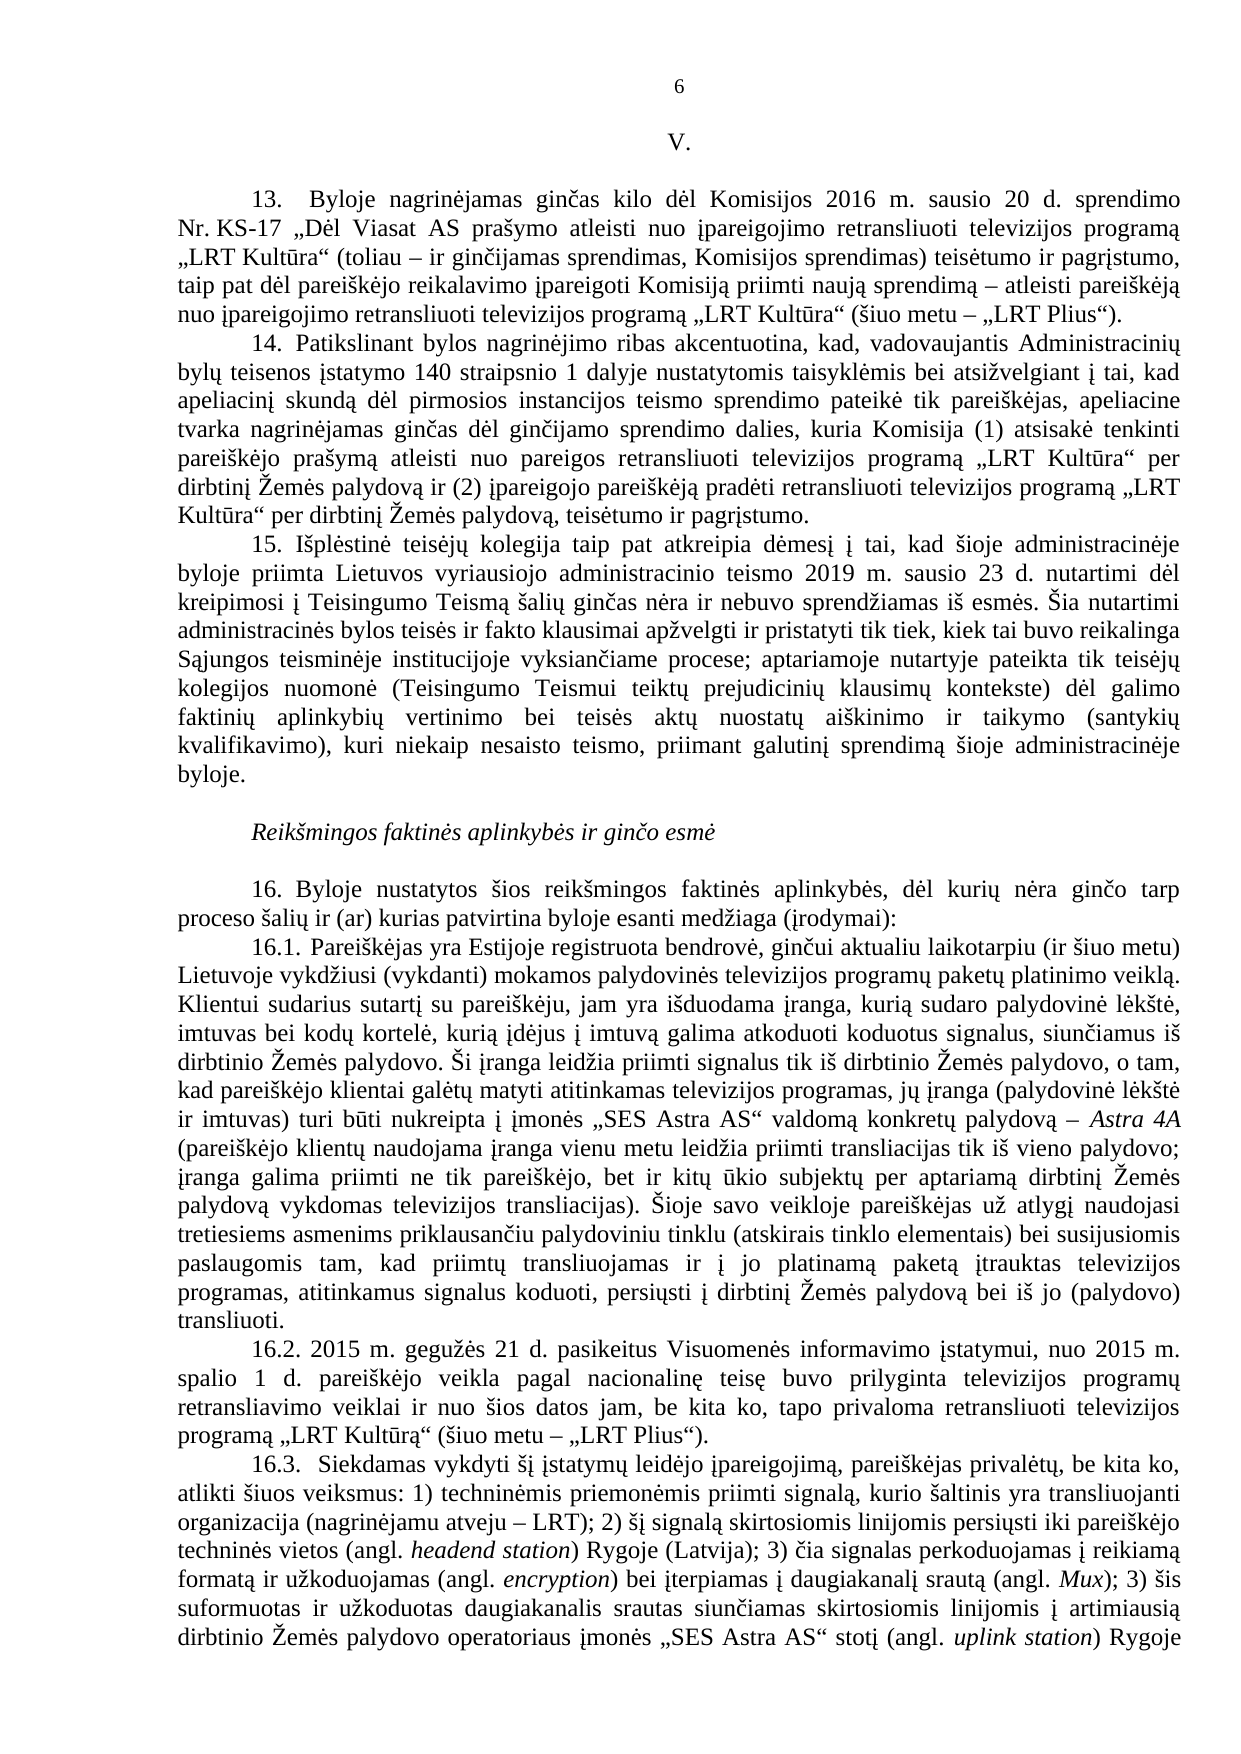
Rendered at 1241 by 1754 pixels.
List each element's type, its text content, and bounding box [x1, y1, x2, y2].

text Reikšmingos faktinės aplinkybės ir ginčo esmė [251, 817, 1181, 845]
text 14. Patikslinant bylos nagrinėjimo ribas akcentuotina, kad, vadovaujantis Administracinių bylų teisenos įstatymo 140 straipsnio 1 dalyje nustatytomis taisyklėmis bei atsižvelgiant į tai, kad apeliacinį skundą dėl pirmosios instancijos teismo sprendimo pateikė tik pareiškėjas, apeliacine tvarka nagrinėjamas ginčas dėl ginčijamo sprendimo dalies, kuria Komisija (1) atsisakė tenkinti pareiškėjo prašymą atleisti nuo pareigos retransliuoti televizijos programą „LRT Kultūra“ per dirbtinį Žemės palydovą ir (2) įpareigojo pareiškėją pradėti retransliuoti televizijos programą „LRT Kultūra“ per dirbtinį Žemės palydovą, teisėtumo ir pagrįstumo. [177, 328, 1181, 529]
text 16.1. Pareiškėjas yra Estijoje registruota bendrovė, ginčui aktualiu laikotarpiu (ir šiuo metu) Lietuvoje vykdžiusi (vykdanti) mokamos palydovinės televizijos programų paketų platinimo veiklą. Klientui sudarius sutartį su pareiškėju, jam yra išduodama įranga, kurią sudaro palydovinė lėkštė, imtuvas bei kodų kortelė, kurią įdėjus į imtuvą galima atkoduoti koduotus signalus, siunčiamus iš dirbtinio Žemės palydovo. Ši įranga leidžia priimti signalus tik iš dirbtinio Žemės palydovo, o tam, kad pareiškėjo klientai galėtų matyti atitinkamas televizijos programas, jų įranga (palydovinė lėkštė ir imtuvas) turi būti nukreipta į įmonės „SES Astra AS“ valdomą konkretų palydovą – Astra 4A (pareiškėjo klientų naudojama įranga vienu metu leidžia priimti transliacijas tik iš vieno palydovo; įranga galima priimti ne tik pareiškėjo, bet ir kitų ūkio subjektų per aptariamą dirbtinį Žemės palydovą vykdomas televizijos transliacijas). Šioje savo veikloje pareiškėjas už atlygį naudojasi tretiesiems asmenims priklausančiu palydoviniu tinklu (atskirais tinklo elementais) bei susijusiomis paslaugomis tam, kad priimtų transliuojamas ir į jo platinamą paketą įtrauktas televizijos programas, atitinkamus signalus koduoti, persiųsti į dirbtinį Žemės palydovą bei iš jo (palydovo) transliuoti. [177, 932, 1181, 1334]
text 13. Byloje nagrinėjamas ginčas kilo dėl Komisijos 2016 m. sausio 20 d. sprendimo Nr. KS‑17 „Dėl Viasat AS prašymo atleisti nuo įpareigojimo retransliuoti televizijos programą „LRT Kultūra“ (toliau – ir ginčijamas sprendimas, Komisijos sprendimas) teisėtumo ir pagrįstumo, taip pat dėl pareiškėjo reikalavimo įpareigoti Komisiją priimti naują sprendimą – atleisti pareiškėją nuo įpareigojimo retransliuoti televizijos programą „LRT Kultūra“ (šiuo metu – „LRT Plius“). [177, 184, 1181, 328]
text V. [177, 127, 1181, 155]
text 16.2. 2015 m. gegužės 21 d. pasikeitus Visuomenės informavimo įstatymui, nuo 2015 m. spalio 1 d. pareiškėjo veikla pagal nacionalinę teisę buvo prilyginta televizijos programų retransliavimo veiklai ir nuo šios datos jam, be kita ko, tapo privaloma retransliuoti televizijos programą „LRT Kultūrą“ (šiuo metu – „LRT Plius“). [177, 1334, 1181, 1449]
text 15. Išplėstinė teisėjų kolegija taip pat atkreipia dėmesį į tai, kad šioje administracinėje byloje priimta Lietuvos vyriausiojo administracinio teismo 2019 m. sausio 23 d. nutartimi dėl kreipimosi į Teisingumo Teismą šalių ginčas nėra ir nebuvo sprendžiamas iš esmės. Šia nutartimi administracinės bylos teisės ir fakto klausimai apžvelgti ir pristatyti tik tiek, kiek tai buvo reikalinga Sąjungos teisminėje institucijoje vyksiančiame procese; aptariamoje nutartyje pateikta tik teisėjų kolegijos nuomonė (Teisingumo Teismui teiktų prejudicinių klausimų kontekste) dėl galimo faktinių aplinkybių vertinimo bei teisės aktų nuostatų aiškinimo ir taikymo (santykių kvalifikavimo), kuri niekaip nesaisto teismo, priimant galutinį sprendimą šioje administracinėje byloje. [177, 529, 1181, 788]
text 16. Byloje nustatytos šios reikšmingos faktinės aplinkybės, dėl kurių nėra ginčo tarp proceso šalių ir (ar) kurias patvirtina byloje esanti medžiaga (įrodymai): [177, 874, 1181, 932]
text 16.3. Siekdamas vykdyti šį įstatymų leidėjo įpareigojimą, pareiškėjas privalėtų, be kita ko, atlikti šiuos veiksmus: 1) techninėmis priemonėmis priimti signalą, kurio šaltinis yra transliuojanti organizacija (nagrinėjamu atveju – LRT); 2) šį signalą skirtosiomis linijomis persiųsti iki pareiškėjo techninės vietos (angl. headend station) Rygoje (Latvija); 3) čia signalas perkoduojamas į reikiamą formatą ir užkoduojamas (angl. encryption) bei įterpiamas į daugiakanalį srautą (angl. Mux); 3) šis suformuotas ir užkoduotas daugiakanalis srautas siunčiamas skirtosiomis linijomis į artimiausią dirbtinio Žemės palydovo operatoriaus įmonės „SES Astra AS“ stotį (angl. uplink station) Rygoje [177, 1449, 1181, 1650]
